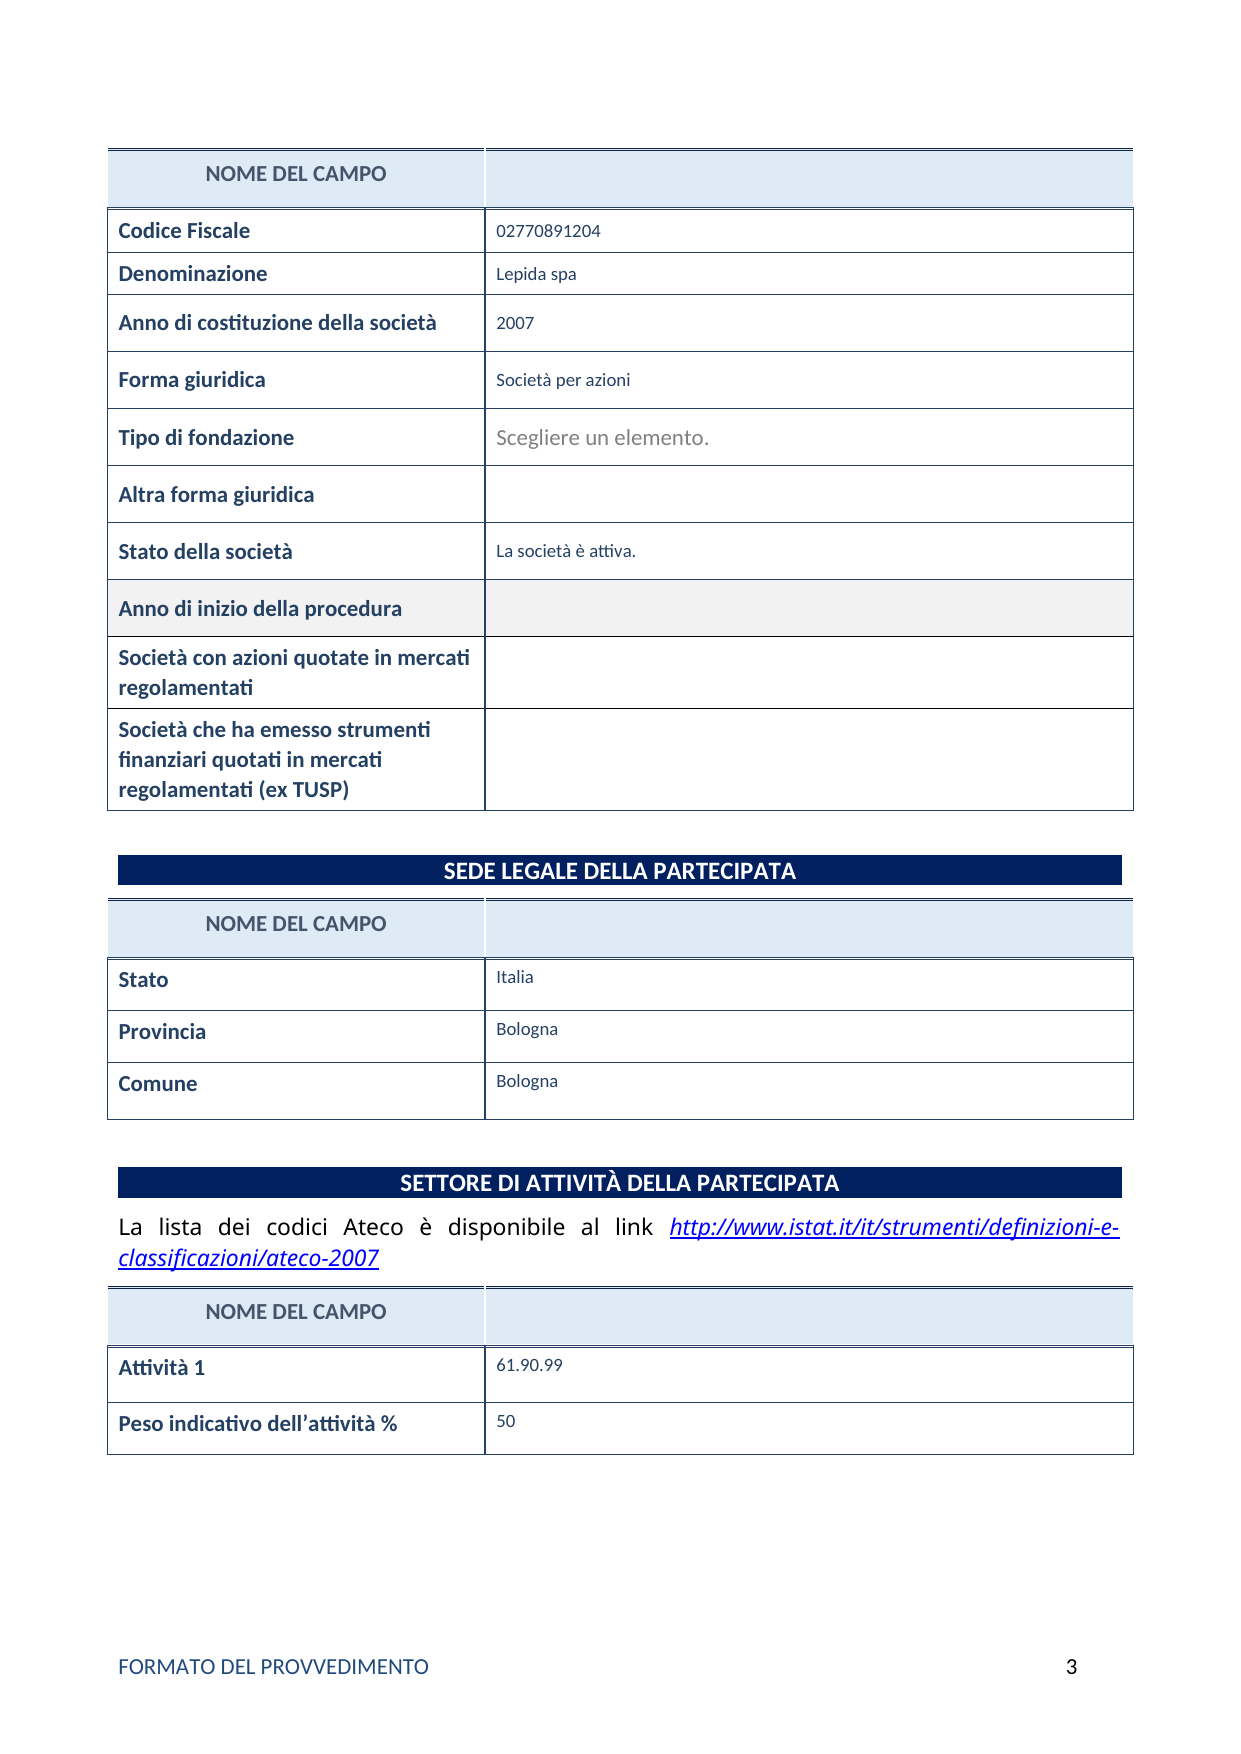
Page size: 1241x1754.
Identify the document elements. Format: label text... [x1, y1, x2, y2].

table_cell [486, 637, 1133, 708]
table_header NOME DEL CAMPO [108, 151, 484, 207]
table_cell Codice Fiscale [108, 210, 484, 252]
table_cell La società è attiva. [486, 523, 1133, 579]
table_cell 2007 [486, 295, 1133, 351]
table_cell Peso indicativo dell’attività % [108, 1403, 484, 1454]
table_cell Bologna [486, 1011, 1133, 1062]
table_header NOME DEL CAMPO [108, 1289, 484, 1344]
table_cell Lepida spa [486, 253, 1133, 293]
table_cell Italia [486, 960, 1133, 1010]
table_cell Anno di costituzione della società [108, 295, 484, 351]
table_cell Altra forma giuridica [108, 466, 484, 522]
table_header [486, 901, 1133, 957]
table_cell [486, 466, 1133, 522]
table_cell Attività 1 [108, 1348, 484, 1402]
text SETTORE DI ATTIVITÀ DELLA PARTECIPATA [118, 1167, 1122, 1198]
table_cell Società con azioni quotate in mercati regolamentati [108, 637, 484, 708]
table_cell [486, 709, 1133, 810]
table_cell 50 [486, 1403, 1133, 1454]
table_cell Società che ha emesso strumenti finanziari quotati in mercati regolamentati (ex TUSP) [108, 709, 484, 810]
table_cell Stato [108, 960, 484, 1010]
table_cell Società per azioni [486, 352, 1133, 408]
table_cell Denominazione [108, 253, 484, 293]
table_cell Anno di inizio della procedura [108, 580, 484, 636]
table_cell [486, 580, 1133, 636]
text La lista dei codici Ateco è disponibile al link http://www.istat.it/it/strumenti/definizioni-e-classificazioni/ateco-2007 [118, 1211, 1122, 1273]
table_cell Forma giuridica [108, 352, 484, 408]
text SEDE LEGALE DELLA PARTECIPATA [118, 855, 1122, 885]
table_cell Tipo di fondazione [108, 409, 484, 465]
table_cell 61.90.99 [486, 1348, 1133, 1402]
table_cell 02770891204 [486, 210, 1133, 252]
table_header NOME DEL CAMPO [108, 901, 484, 957]
table_header [486, 151, 1133, 207]
table_cell Provincia [108, 1011, 484, 1062]
table_header [486, 1289, 1133, 1344]
table_cell Stato della società [108, 523, 484, 579]
table_cell Scegliere un elemento. [486, 409, 1133, 465]
table_cell Bologna [486, 1063, 1133, 1119]
table_cell Comune [108, 1063, 484, 1119]
